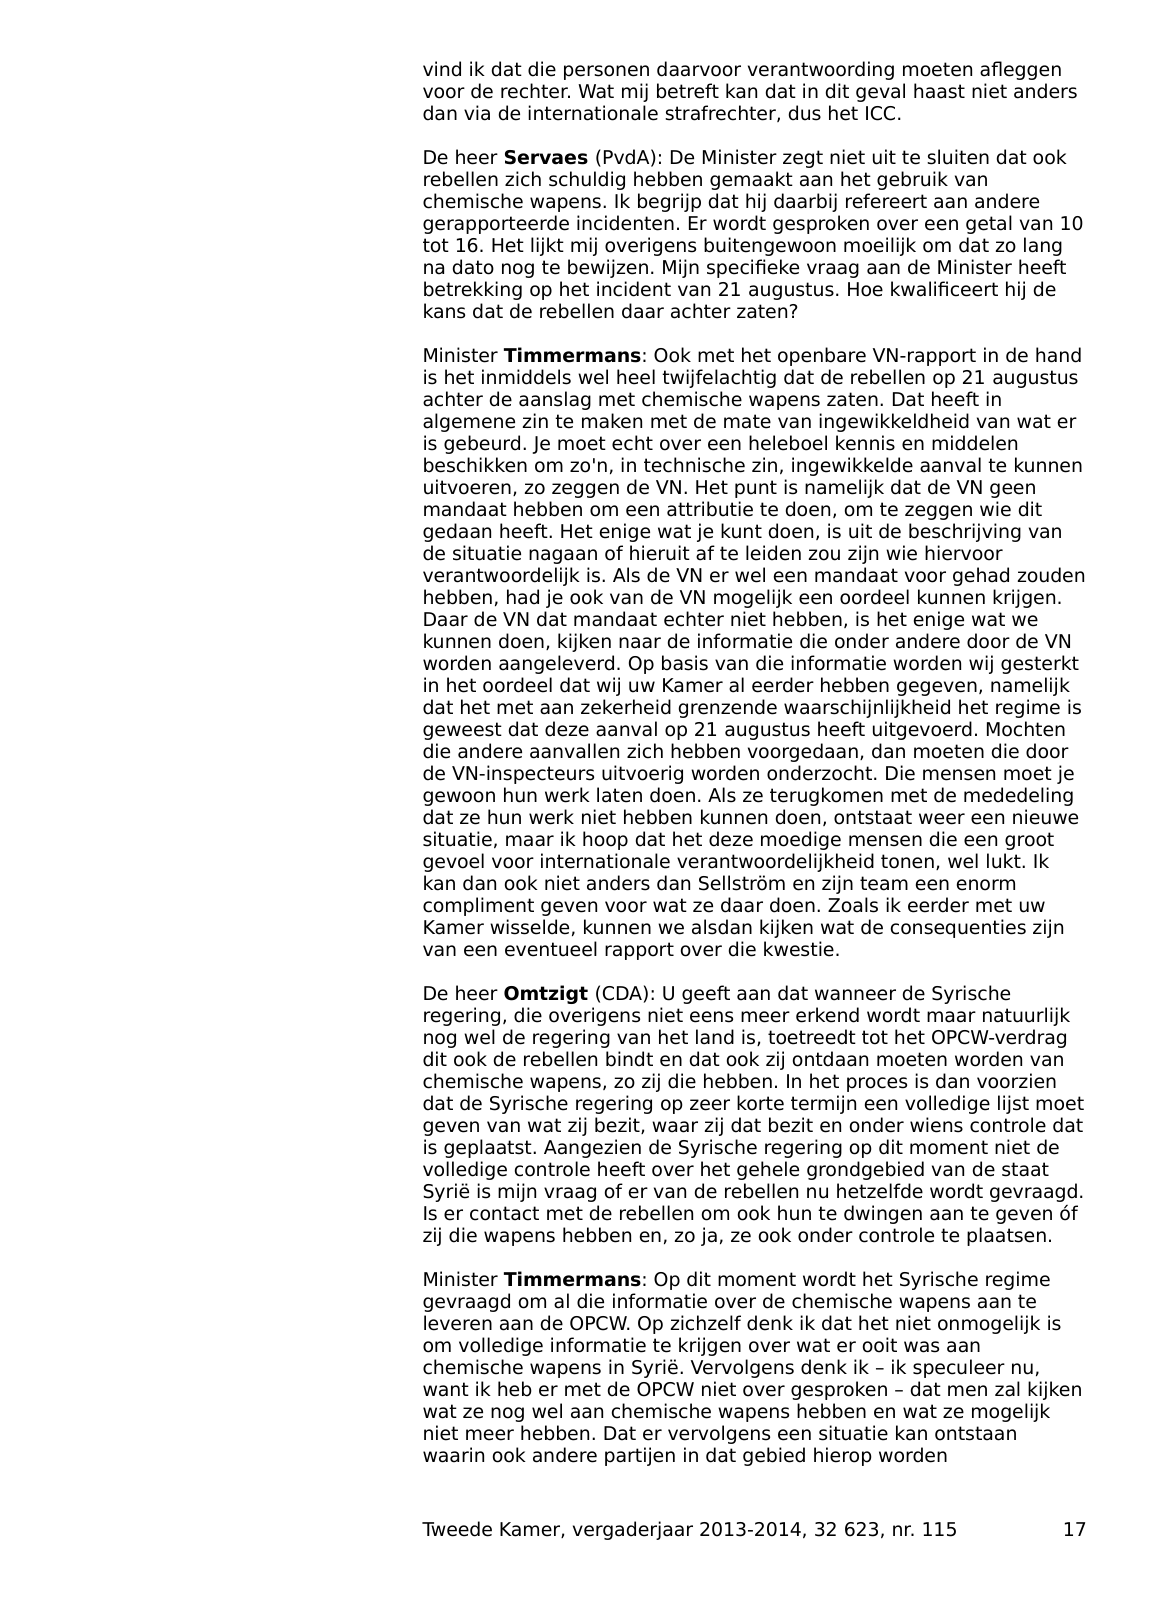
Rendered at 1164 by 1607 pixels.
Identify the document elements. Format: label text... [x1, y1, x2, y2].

text Minister Timmermans: Ook met het openbare VN-rapport in de hand is het inmiddels wel heel twijfelachtig dat de rebellen op 21 augustus achter de aanslag met chemische wapens zaten. Dat heeft in algemene zin te maken met de mate van ingewikkeldheid van wat er is gebeurd. Je moet echt over een heleboel kennis en middelen beschikken om zo'n, in technische zin, ingewikkelde aanval te kunnen uitvoeren, zo zeggen de VN. Het punt is namelijk dat de VN geen mandaat hebben om een attributie te doen, om te zeggen wie dit gedaan heeft. Het enige wat je kunt doen, is uit de beschrijving van de situatie nagaan of hieruit af te leiden zou zijn wie hiervoor verantwoordelijk is. Als de VN er wel een mandaat voor gehad zouden hebben, had je ook van de VN mogelijk een oordeel kunnen krijgen. Daar de VN dat mandaat echter niet hebben, is het enige wat we kunnen doen, kijken naar de informatie die onder andere door de VN worden aangeleverd. Op basis van die informatie worden wij gesterkt in het oordeel dat wij uw Kamer al eerder hebben gegeven, namelijk dat het met aan zekerheid grenzende waarschijnlijkheid het regime is geweest dat deze aanval op 21 augustus heeft uitgevoerd. Mochten die andere aanvallen zich hebben voorgedaan, dan moeten die door de VN-inspecteurs uitvoerig worden onderzocht. Die mensen moet je gewoon hun werk laten doen. Als ze terugkomen met de mededeling dat ze hun werk niet hebben kunnen doen, ontstaat weer een nieuwe situatie, maar ik hoop dat het deze moedige mensen die een groot gevoel voor internationale verantwoordelijkheid tonen, wel lukt. Ik kan dan ook niet anders dan Sellström en zijn team een enorm compliment geven voor wat ze daar doen. Zoals ik eerder met uw Kamer wisselde, kunnen we alsdan kijken wat de consequenties zijn van een eventueel rapport over die kwestie. [422, 345, 1087, 961]
text De heer Servaes (PvdA): De Minister zegt niet uit te sluiten dat ook rebellen zich schuldig hebben gemaakt aan het gebruik van chemische wapens. Ik begrijp dat hij daarbij refereert aan andere gerapporteerde incidenten. Er wordt gesproken over een getal van 10 tot 16. Het lijkt mij overigens buitengewoon moeilijk om dat zo lang na dato nog te bewijzen. Mijn specifieke vraag aan de Minister heeft betrekking op het incident van 21 augustus. Hoe kwalificeert hij de kans dat de rebellen daar achter zaten? [422, 147, 1087, 323]
text De heer Omtzigt (CDA): U geeft aan dat wanneer de Syrische regering, die overigens niet eens meer erkend wordt maar natuurlijk nog wel de regering van het land is, toetreedt tot het OPCW-verdrag dit ook de rebellen bindt en dat ook zij ontdaan moeten worden van chemische wapens, zo zij die hebben. In het proces is dan voorzien dat de Syrische regering op zeer korte termijn een volledige lijst moet geven van wat zij bezit, waar zij dat bezit en onder wiens controle dat is geplaatst. Aangezien de Syrische regering op dit moment niet de volledige controle heeft over het gehele grondgebied van de staat Syrië is mijn vraag of er van de rebellen nu hetzelfde wordt gevraagd. Is er contact met de rebellen om ook hun te dwingen aan te geven óf zij die wapens hebben en, zo ja, ze ook onder controle te plaatsen. [422, 983, 1087, 1247]
text vind ik dat die personen daarvoor verantwoording moeten afleggen voor de rechter. Wat mij betreft kan dat in dit geval haast niet anders dan via de internationale strafrechter, dus het ICC. [422, 59, 1087, 125]
text Minister Timmermans: Op dit moment wordt het Syrische regime gevraagd om al die informatie over de chemische wapens aan te leveren aan de OPCW. Op zichzelf denk ik dat het niet onmogelijk is om volledige informatie te krijgen over wat er ooit was aan chemische wapens in Syrië. Vervolgens denk ik – ik speculeer nu, want ik heb er met de OPCW niet over gesproken – dat men zal kijken wat ze nog wel aan chemische wapens hebben en wat ze mogelijk niet meer hebben. Dat er vervolgens een situatie kan ontstaan waarin ook andere partijen in dat gebied hierop worden [422, 1269, 1087, 1467]
